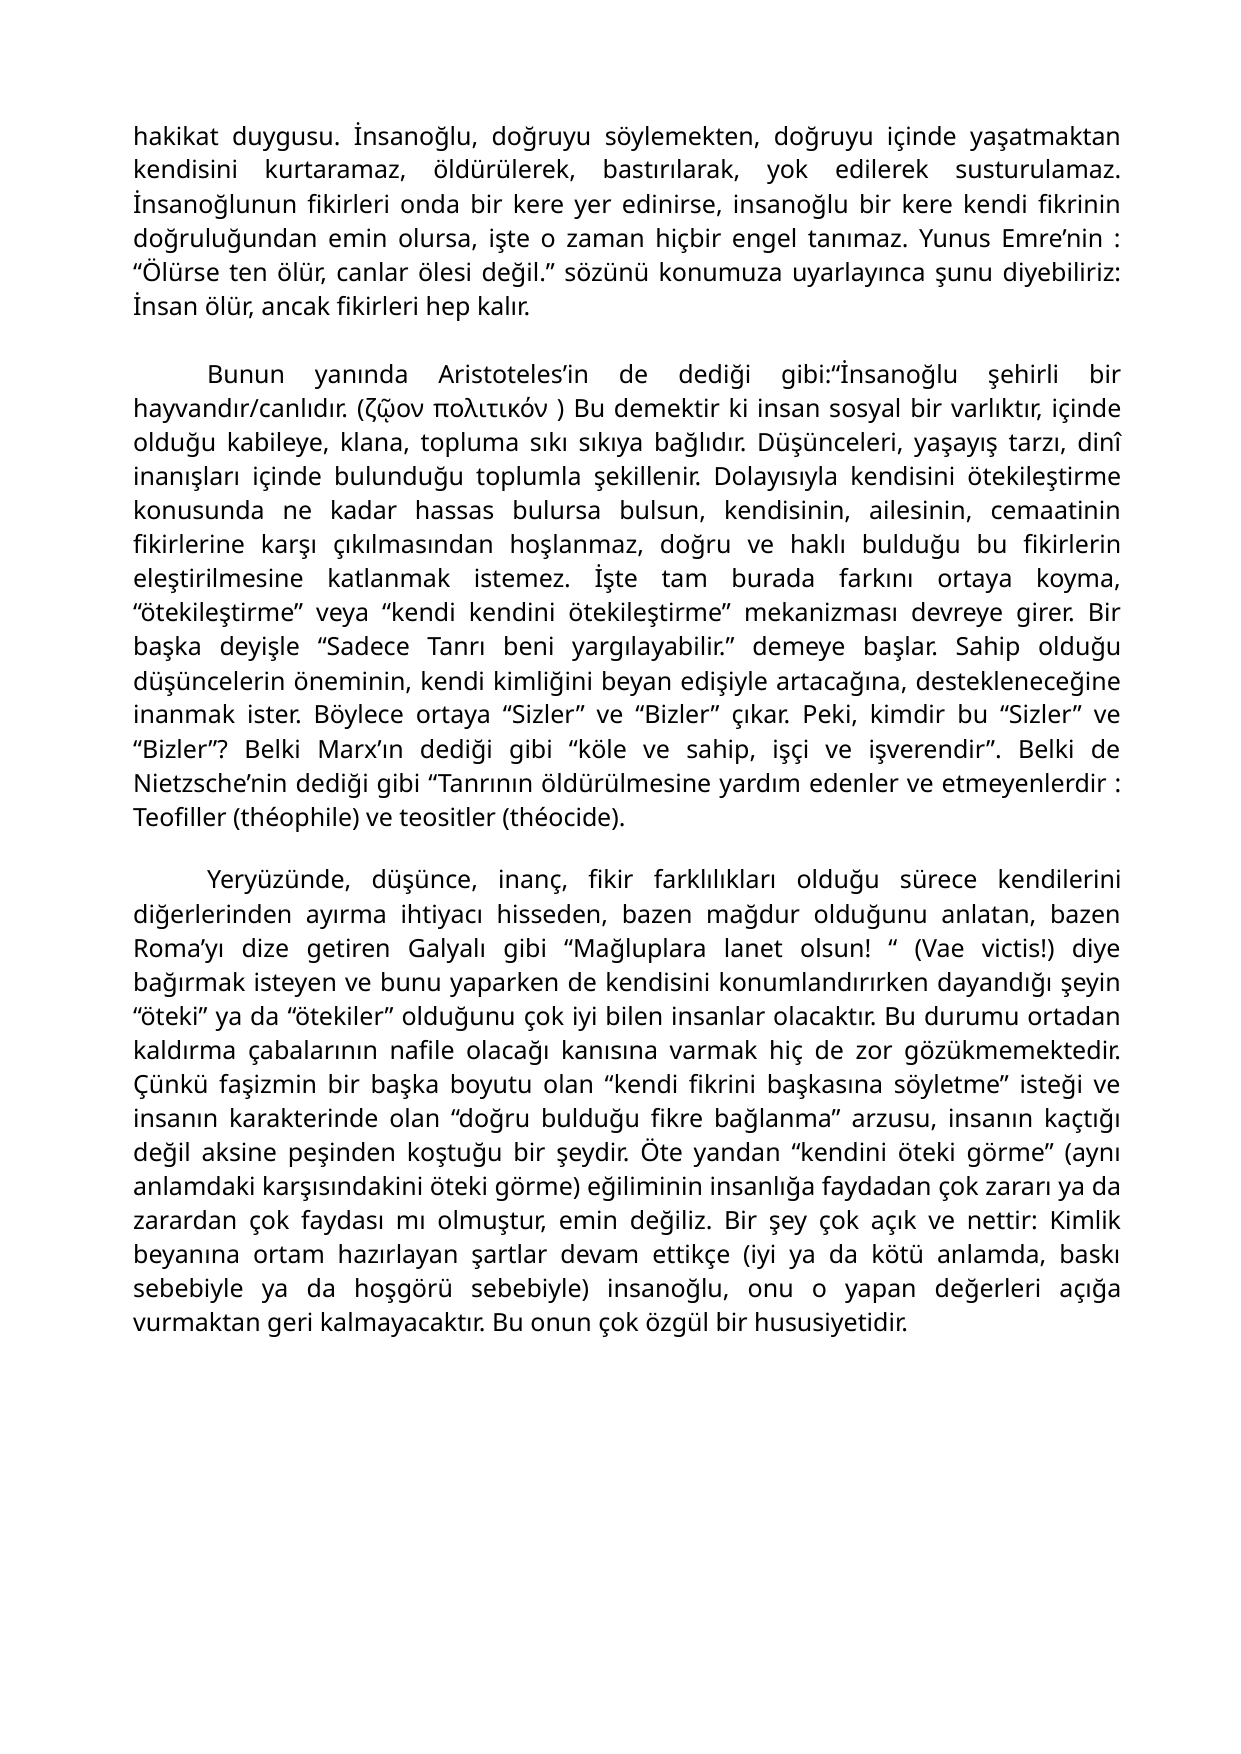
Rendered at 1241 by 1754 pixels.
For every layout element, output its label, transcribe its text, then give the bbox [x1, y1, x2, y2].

list hakikat duygusu. İnsanoğlu, doğruyu söylemekten, doğruyu içinde yaşatmaktan kendisini kurtaramaz, öldürülerek, bastırılarak, yok edilerek susturulamaz. İnsanoğlunun fikirleri onda bir kere yer edinirse, insanoğlu bir kere kendi fikrinin doğruluğundan emin olursa, işte o zaman hiçbir engel tanımaz. Yunus Emre’nin : “Ölürse ten ölür, canlar ölesi değil.” sözünü konumuza uyarlayınca şunu diyebiliriz: İnsan ölür, ancak fikirleri hep kalır. [133, 118, 1122, 322]
list Yeryüzünde, düşünce, inanç, fikir farklılıkları olduğu sürece kendilerini diğerlerinden ayırma ihtiyacı hisseden, bazen mağdur olduğunu anlatan, bazen Roma’yı dize getiren Galyalı gibi “Mağluplara lanet olsun! “ (Vae victis!) diye bağırmak isteyen ve bunu yaparken de kendisini konumlandırırken dayandığı şeyin “öteki” ya da “ötekiler” olduğunu çok iyi bilen insanlar olacaktır. Bu durumu ortadan kaldırma çabalarının nafile olacağı kanısına varmak hiç de zor gözükmemektedir. Çünkü faşizmin bir başka boyutu olan “kendi fikrini başkasına söyletme” isteği ve insanın karakterinde olan “doğru bulduğu fikre bağlanma” arzusu, insanın kaçtığı değil aksine peşinden koştuğu bir şeydir. Öte yandan “kendini öteki görme” (aynı anlamdaki karşısındakini öteki görme) eğiliminin insanlığa faydadan çok zararı ya da zarardan çok faydası mı olmuştur, emin değiliz. Bir şey çok açık ve nettir: Kimlik beyanına ortam hazırlayan şartlar devam ettikçe (iyi ya da kötü anlamda, baskı sebebiyle ya da hoşgörü sebebiyle) insanoğlu, onu o yapan değerleri açığa vurmaktan geri kalmayacaktır. Bu onun çok özgül bir hususiyetidir. [133, 862, 1122, 1339]
list Bunun yanında Aristoteles’in de dediği gibi:“İnsanoğlu şehirli bir hayvandır/canlıdır. (ζῷον πολιτικόν ) Bu demektir ki insan sosyal bir varlıktır, içinde olduğu kabileye, klana, topluma sıkı sıkıya bağlıdır. Düşünceleri, yaşayış tarzı, dinî inanışları içinde bulunduğu toplumla şekillenir. Dolayısıyla kendisini ötekileştirme konusunda ne kadar hassas bulursa bulsun, kendisinin, ailesinin, cemaatinin fikirlerine karşı çıkılmasından hoşlanmaz, doğru ve haklı bulduğu bu fikirlerin eleştirilmesine katlanmak istemez. İşte tam burada farkını ortaya koyma, “ötekileştirme” veya “kendi kendini ötekileştirme” mekanizması devreye girer. Bir başka deyişle “Sadece Tanrı beni yargılayabilir.” demeye başlar. Sahip olduğu düşüncelerin öneminin, kendi kimliğini beyan edişiyle artacağına, destekleneceğine inanmak ister. Böylece ortaya “Sizler” ve “Bizler” çıkar. Peki, kimdir bu “Sizler” ve “Bizler”? Belki Marx’ın dediği gibi “köle ve sahip, işçi ve işverendir”. Belki de Nietzsche’nin dediği gibi “Tanrının öldürülmesine yardım edenler ve etmeyenlerdir : Teofiller (théophile) ve teositler (théocide). [133, 357, 1122, 833]
